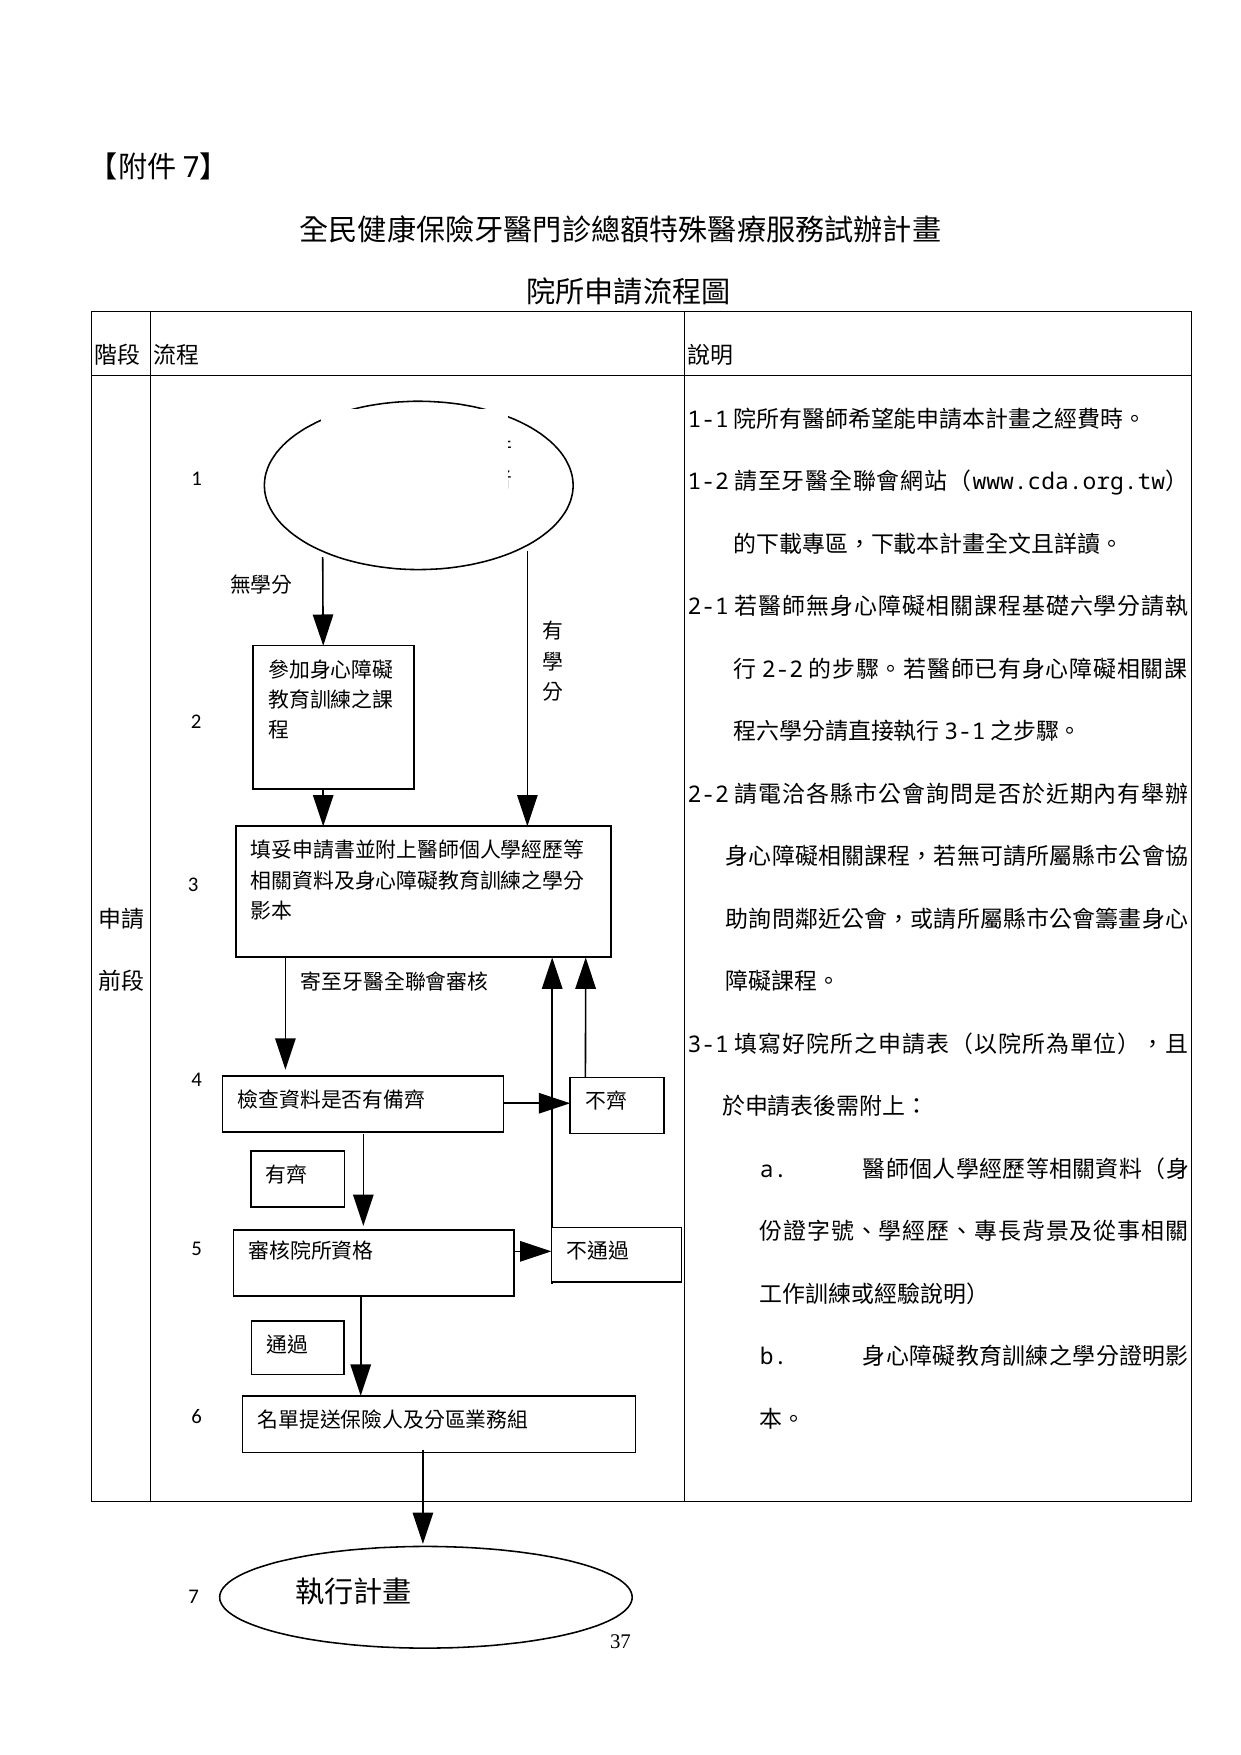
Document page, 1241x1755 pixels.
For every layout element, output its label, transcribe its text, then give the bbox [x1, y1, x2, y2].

table_header 階段 [92, 312, 150, 375]
table_cell [151, 376, 684, 1501]
text 全民健康保險牙醫門診總額特殊醫療服務試辦計畫 [89, 186, 1152, 249]
text 院所申請流程圖 [89, 249, 1152, 311]
table_cell [553, 958, 585, 1102]
table_cell 1-1院所有醫師希望能申請本計畫之經費時。 1-2請至牙醫全聯會網站（www.cda.org.tw）的下載專區，下載本計畫全文且詳讀。 2-1若醫師無身心障礙相關課程基礎六學分請執行2-2的步驟。若醫師已有身心障礙相關課程六學分請直接執行3-1之步驟。 2-2請電洽各縣市公會詢問是否於近期內有舉辦身心障礙相關課程，若無可請所屬縣市公會協助詢問鄰近公會，或請所屬縣市公會籌畫身心障礙課程。 3-1填寫好院所之申請表（以院所為單位），且於申請表後需附上： 醫師個人學經歷等相關資料（身份證字號、學經歷、專長背景及從事相關工作訓練或經驗說明） 身心障礙教育訓練之學分證明影本。 [685, 376, 1191, 1501]
table_header 說明 [685, 312, 1191, 375]
table_cell 申請 前段 [92, 376, 150, 1501]
text 【附件7】 [89, 124, 1152, 186]
table_header 流程 [151, 312, 684, 375]
